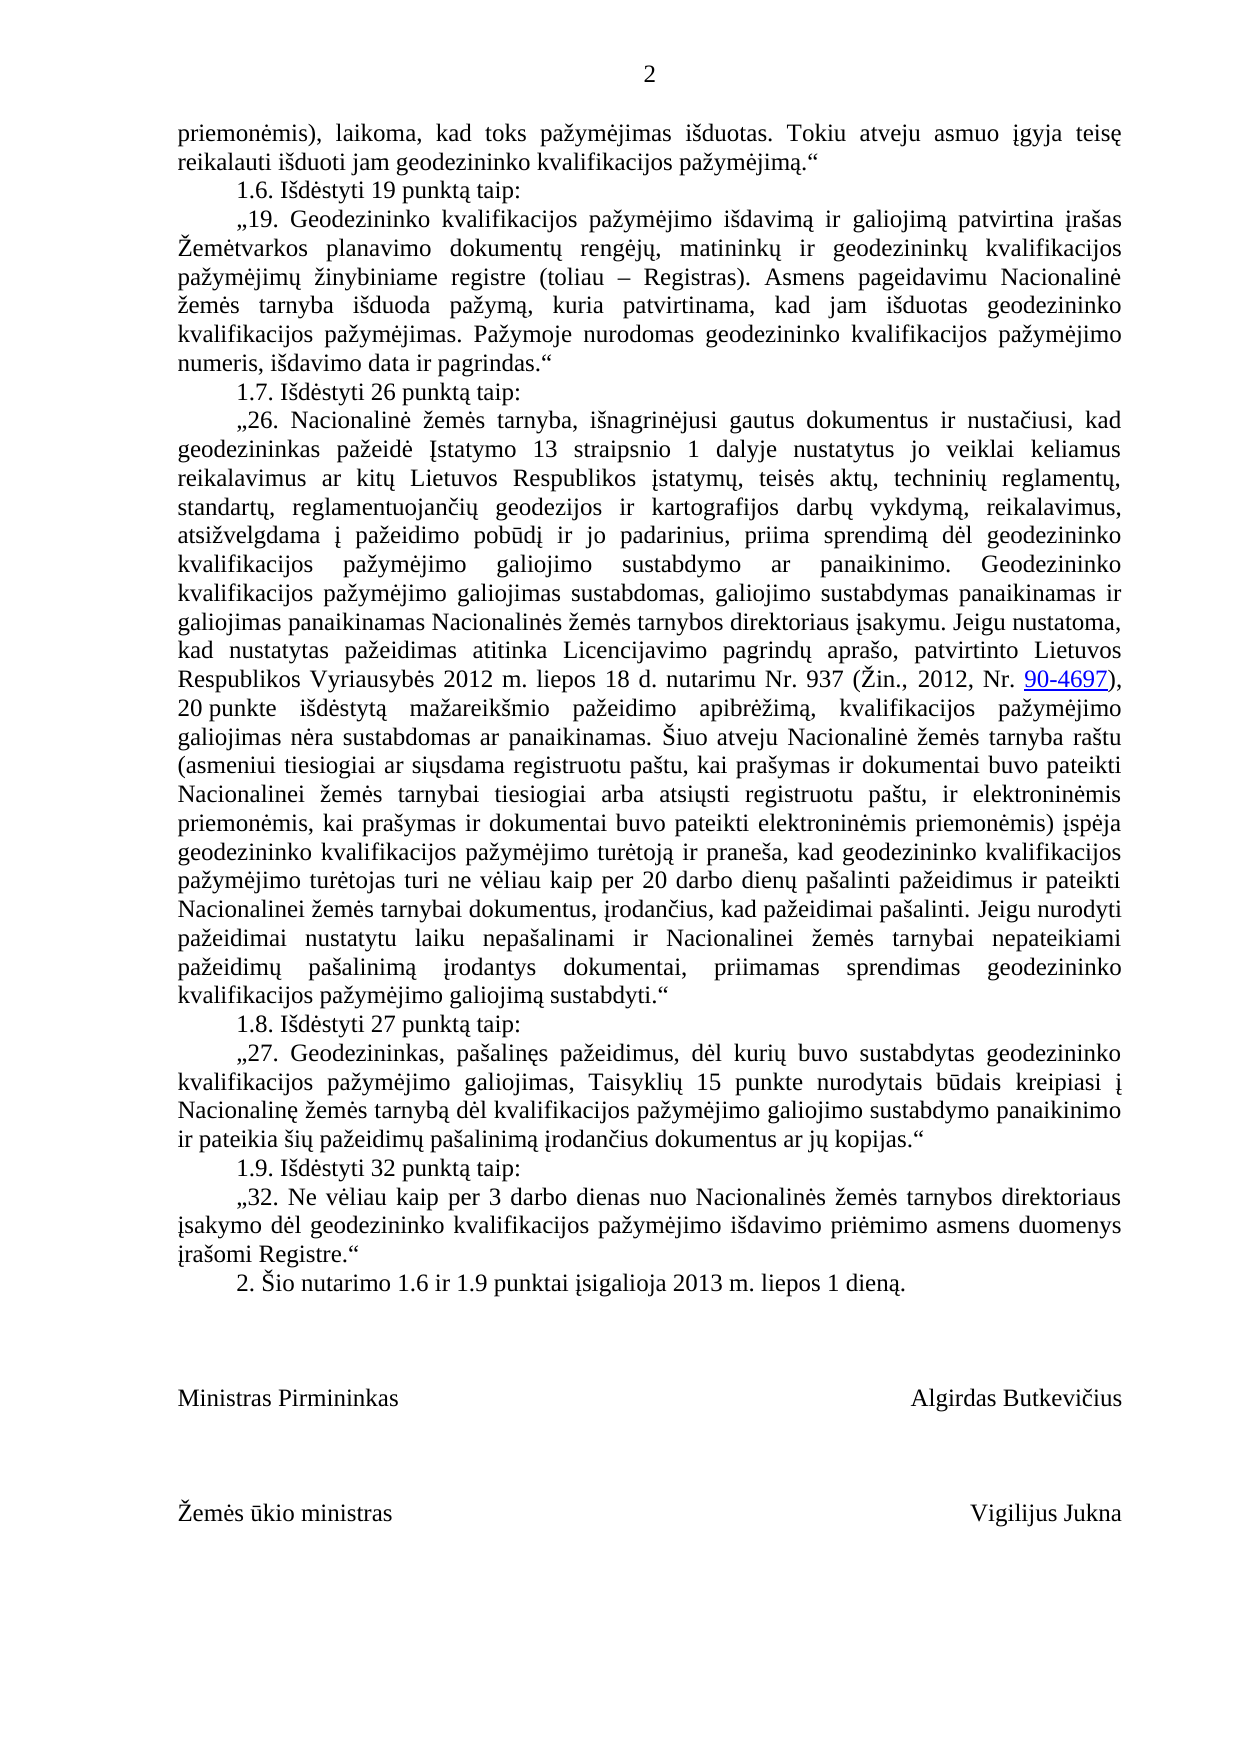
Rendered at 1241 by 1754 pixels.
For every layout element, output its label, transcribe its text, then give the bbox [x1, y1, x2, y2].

text „26. Nacionalinė žemės tarnyba, išnagrinėjusi gautus dokumentus ir nustačiusi, kad geodezininkas pažeidė Įstatymo 13 straipsnio 1 dalyje nustatytus jo veiklai keliamus reikalavimus ar kitų Lietuvos Respublikos įstatymų, teisės aktų, techninių reglamentų, standartų, reglamentuojančių geodezijos ir kartografijos darbų vykdymą, reikalavimus, atsižvelgdama į pažeidimo pobūdį ir jo padarinius, priima sprendimą dėl geodezininko kvalifikacijos pažymėjimo galiojimo sustabdymo ar panaikinimo. Geodezininko kvalifikacijos pažymėjimo galiojimas sustabdomas, galiojimo sustabdymas panaikinamas ir galiojimas panaikinamas Nacionalinės žemės tarnybos direktoriaus įsakymu. Jeigu nustatoma, kad nustatytas pažeidimas atitinka Licencijavimo pagrindų aprašo, patvirtinto Lietuvos Respublikos Vyriausybės 2012 m. liepos 18 d. nutarimu Nr. 937 (Žin., 2012, Nr. 90-4697), 20 punkte išdėstytą mažareikšmio pažeidimo apibrėžimą, kvalifikacijos pažymėjimo galiojimas nėra sustabdomas ar panaikinamas. Šiuo atveju Nacionalinė žemės tarnyba raštu (asmeniui tiesiogiai ar siųsdama registruotu paštu, kai prašymas ir dokumentai buvo pateikti Nacionalinei žemės tarnybai tiesiogiai arba atsiųsti registruotu paštu, ir elektroninėmis priemonėmis, kai prašymas ir dokumentai buvo pateikti elektroninėmis priemonėmis) įspėja geodezininko kvalifikacijos pažymėjimo turėtoją ir praneša, kad geodezininko kvalifikacijos pažymėjimo turėtojas turi ne vėliau kaip per 20 darbo dienų pašalinti pažeidimus ir pateikti Nacionalinei žemės tarnybai dokumentus, įrodančius, kad pažeidimai pašalinti. Jeigu nurodyti pažeidimai nustatytu laiku nepašalinami ir Nacionalinei žemės tarnybai nepateikiami pažeidimų pašalinimą įrodantys dokumentai, priimamas sprendimas geodezininko kvalifikacijos pažymėjimo galiojimą sustabdyti.“ [177, 406, 1122, 1009]
text „32. Ne vėliau kaip per 3 darbo dienas nuo Nacionalinės žemės tarnybos direktoriaus įsakymo dėl geodezininko kvalifikacijos pažymėjimo išdavimo priėmimo asmens duomenys įrašomi Registre.“ [177, 1182, 1122, 1268]
text 1.8. Išdėstyti 27 punktą taip: [177, 1009, 1122, 1038]
text Ministras Pirmininkas Algirdas Butkevičius [177, 1383, 1122, 1412]
text 2. Šio nutarimo 1.6 ir 1.9 punktai įsigalioja 2013 m. liepos 1 dieną. [177, 1268, 1122, 1297]
text priemonėmis), laikoma, kad toks pažymėjimas išduotas. Tokiu atveju asmuo įgyja teisę reikalauti išduoti jam geodezininko kvalifikacijos pažymėjimą.“ [177, 118, 1122, 176]
text Žemės ūkio ministras Vigilijus Jukna [177, 1498, 1122, 1527]
text 1.9. Išdėstyti 32 punktą taip: [177, 1153, 1122, 1182]
text 1.7. Išdėstyti 26 punktą taip: [177, 377, 1122, 406]
text „19. Geodezininko kvalifikacijos pažymėjimo išdavimą ir galiojimą patvirtina įrašas Žemėtvarkos planavimo dokumentų rengėjų, matininkų ir geodezininkų kvalifikacijos pažymėjimų žinybiniame registre (toliau – Registras). Asmens pageidavimu Nacionalinė žemės tarnyba išduoda pažymą, kuria patvirtinama, kad jam išduotas geodezininko kvalifikacijos pažymėjimas. Pažymoje nurodomas geodezininko kvalifikacijos pažymėjimo numeris, išdavimo data ir pagrindas.“ [177, 204, 1122, 377]
text „27. Geodezininkas, pašalinęs pažeidimus, dėl kurių buvo sustabdytas geodezininko kvalifikacijos pažymėjimo galiojimas, Taisyklių 15 punkte nurodytais būdais kreipiasi į Nacionalinę žemės tarnybą dėl kvalifikacijos pažymėjimo galiojimo sustabdymo panaikinimo ir pateikia šių pažeidimų pašalinimą įrodančius dokumentus ar jų kopijas.“ [177, 1038, 1122, 1153]
text 1.6. Išdėstyti 19 punktą taip: [177, 176, 1122, 204]
